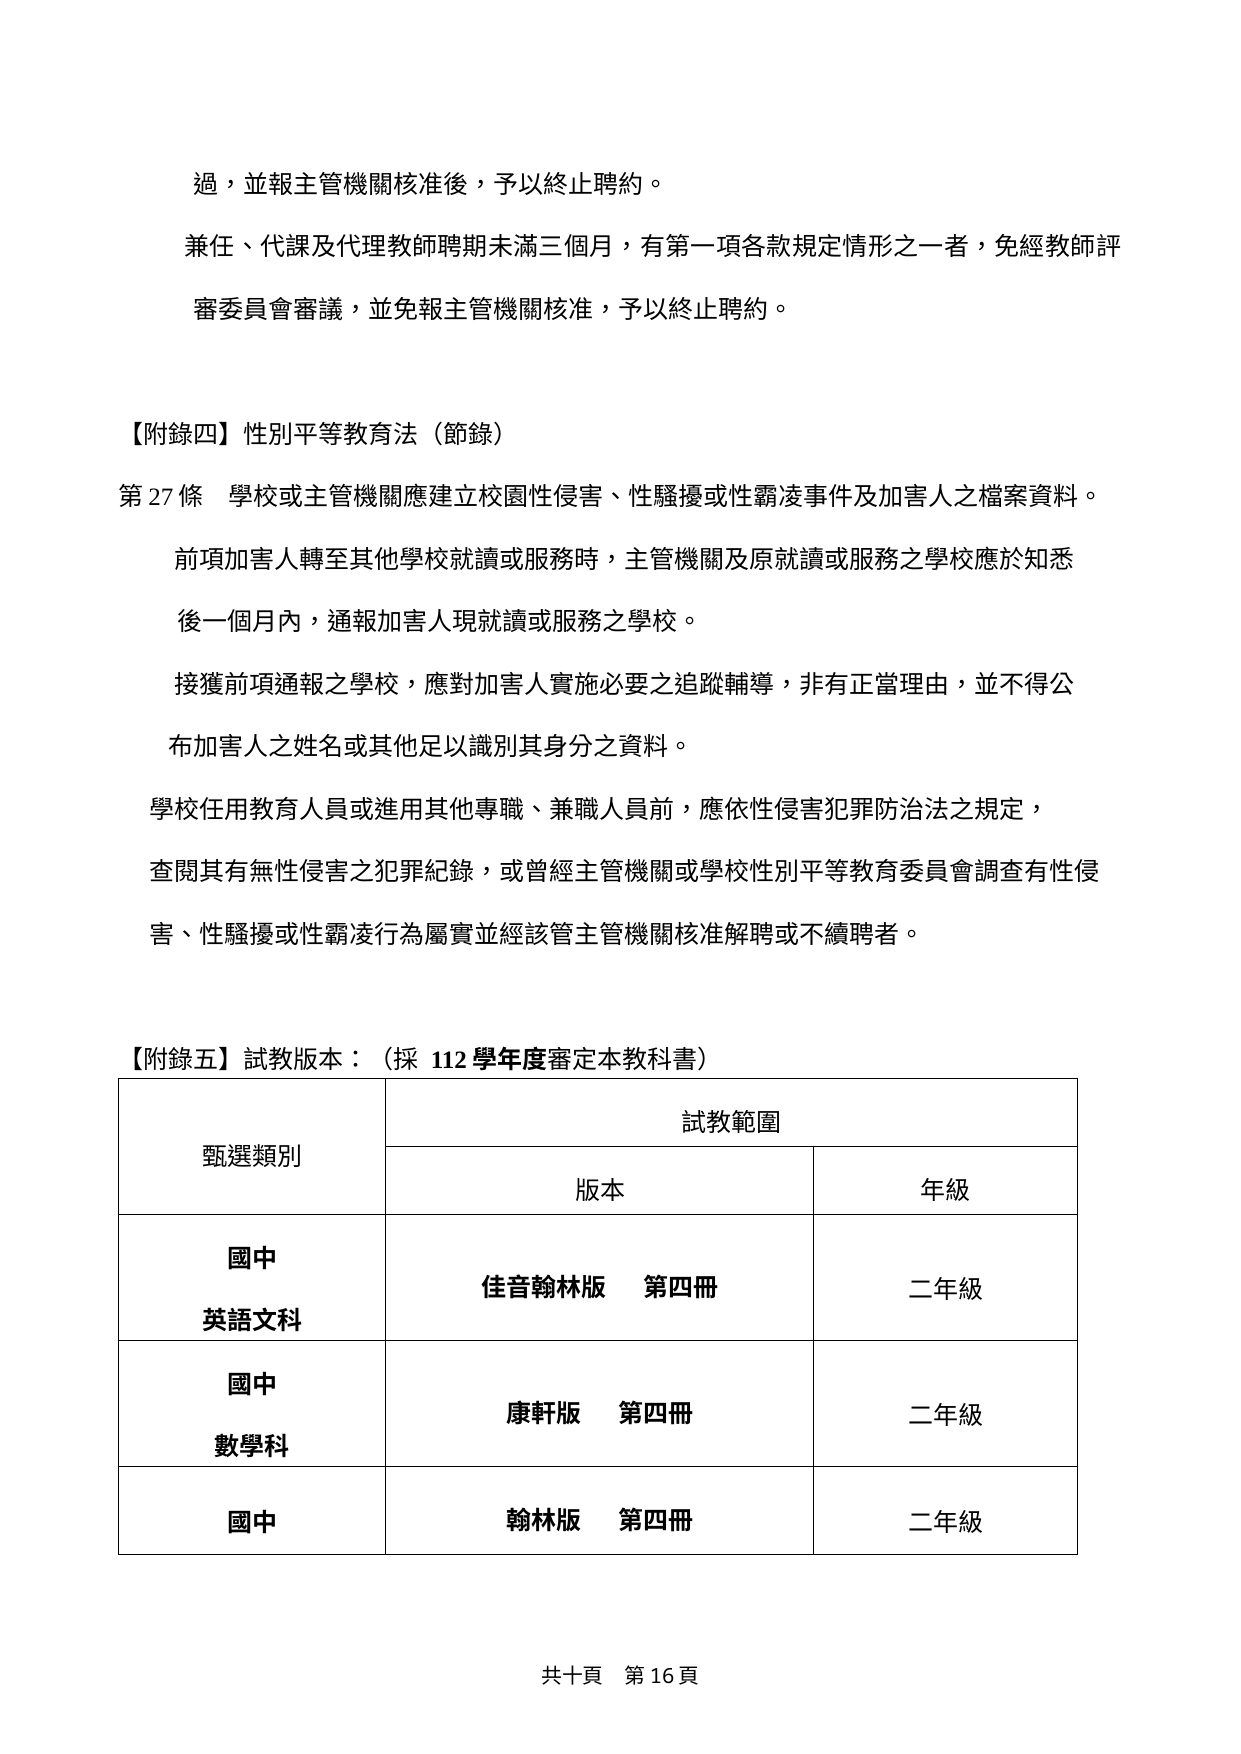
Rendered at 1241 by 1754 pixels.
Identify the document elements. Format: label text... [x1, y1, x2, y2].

table_cell 國中 [119, 1467, 385, 1554]
table_header 甄選類別 [119, 1079, 385, 1214]
text 【附錄四】性別平等教育法（節錄） [118, 391, 1122, 453]
text 兼任、代課及代理教師聘期在三個月以上，有第一項第七款或第十款規定情形之一者，應經教師評審委員會委員三分之二以上出席及出席委員二分之一以上之審議通過，並報主管機關核准後，予以終止聘約；有第一項第八款、第九款或第十一款規定情形之一者，應經教師評審委員會委員三分之二以上出席及出席委員三分之二以上之審議通過，並報主管機關核准後，予以終止聘約。 [118, 141, 1122, 203]
text 學校任用教育人員或進用其他專職、兼職人員前，應依性侵害犯罪防治法之規定， [118, 766, 1122, 828]
text 接獲前項通報之學校，應對加害人實施必要之追蹤輔導，非有正當理由，並不得公 [118, 641, 1122, 703]
table_cell 二年級 [814, 1215, 1077, 1340]
text 查閱其有無性侵害之犯罪紀錄，或曾經主管機關或學校性別平等教育委員會調查有性侵 [118, 828, 1122, 891]
table_cell 年級 [814, 1147, 1077, 1214]
text 害、性騷擾或性霸凌行為屬實並經該管主管機關核准解聘或不續聘者。 [118, 891, 1122, 953]
text 布加害人之姓名或其他足以識別其身分之資料。 [118, 703, 1122, 766]
text 第27條 學校或主管機關應建立校園性侵害、性騷擾或性霸凌事件及加害人之檔案資料。 [118, 453, 1122, 516]
table_cell 二年級 [814, 1341, 1077, 1466]
table_cell 國中 數學科 [119, 1341, 385, 1466]
text 後一個月內，通報加害人現就讀或服務之學校。 [177, 578, 1122, 641]
table_cell 國中 英語文科 [119, 1215, 385, 1340]
table_cell 二年級 [814, 1467, 1077, 1554]
table_cell 翰林版 第四冊 [386, 1467, 813, 1554]
text 兼任、代課及代理教師聘期未滿三個月，有第一項各款規定情形之一者，免經教師評審委員會審議，並免報主管機關核准，予以終止聘約。 [118, 203, 1122, 328]
table_header 試教範圍 [386, 1079, 1077, 1146]
table_cell 版本 [386, 1147, 813, 1214]
text 前項加害人轉至其他學校就讀或服務時，主管機關及原就讀或服務之學校應於知悉 [118, 516, 1122, 578]
table_cell 佳音翰林版 第四冊 [386, 1215, 813, 1340]
table_cell 康軒版 第四冊 [386, 1341, 813, 1466]
text 【附錄五】試教版本：（採 112學年度審定本教科書） [118, 1016, 1122, 1078]
